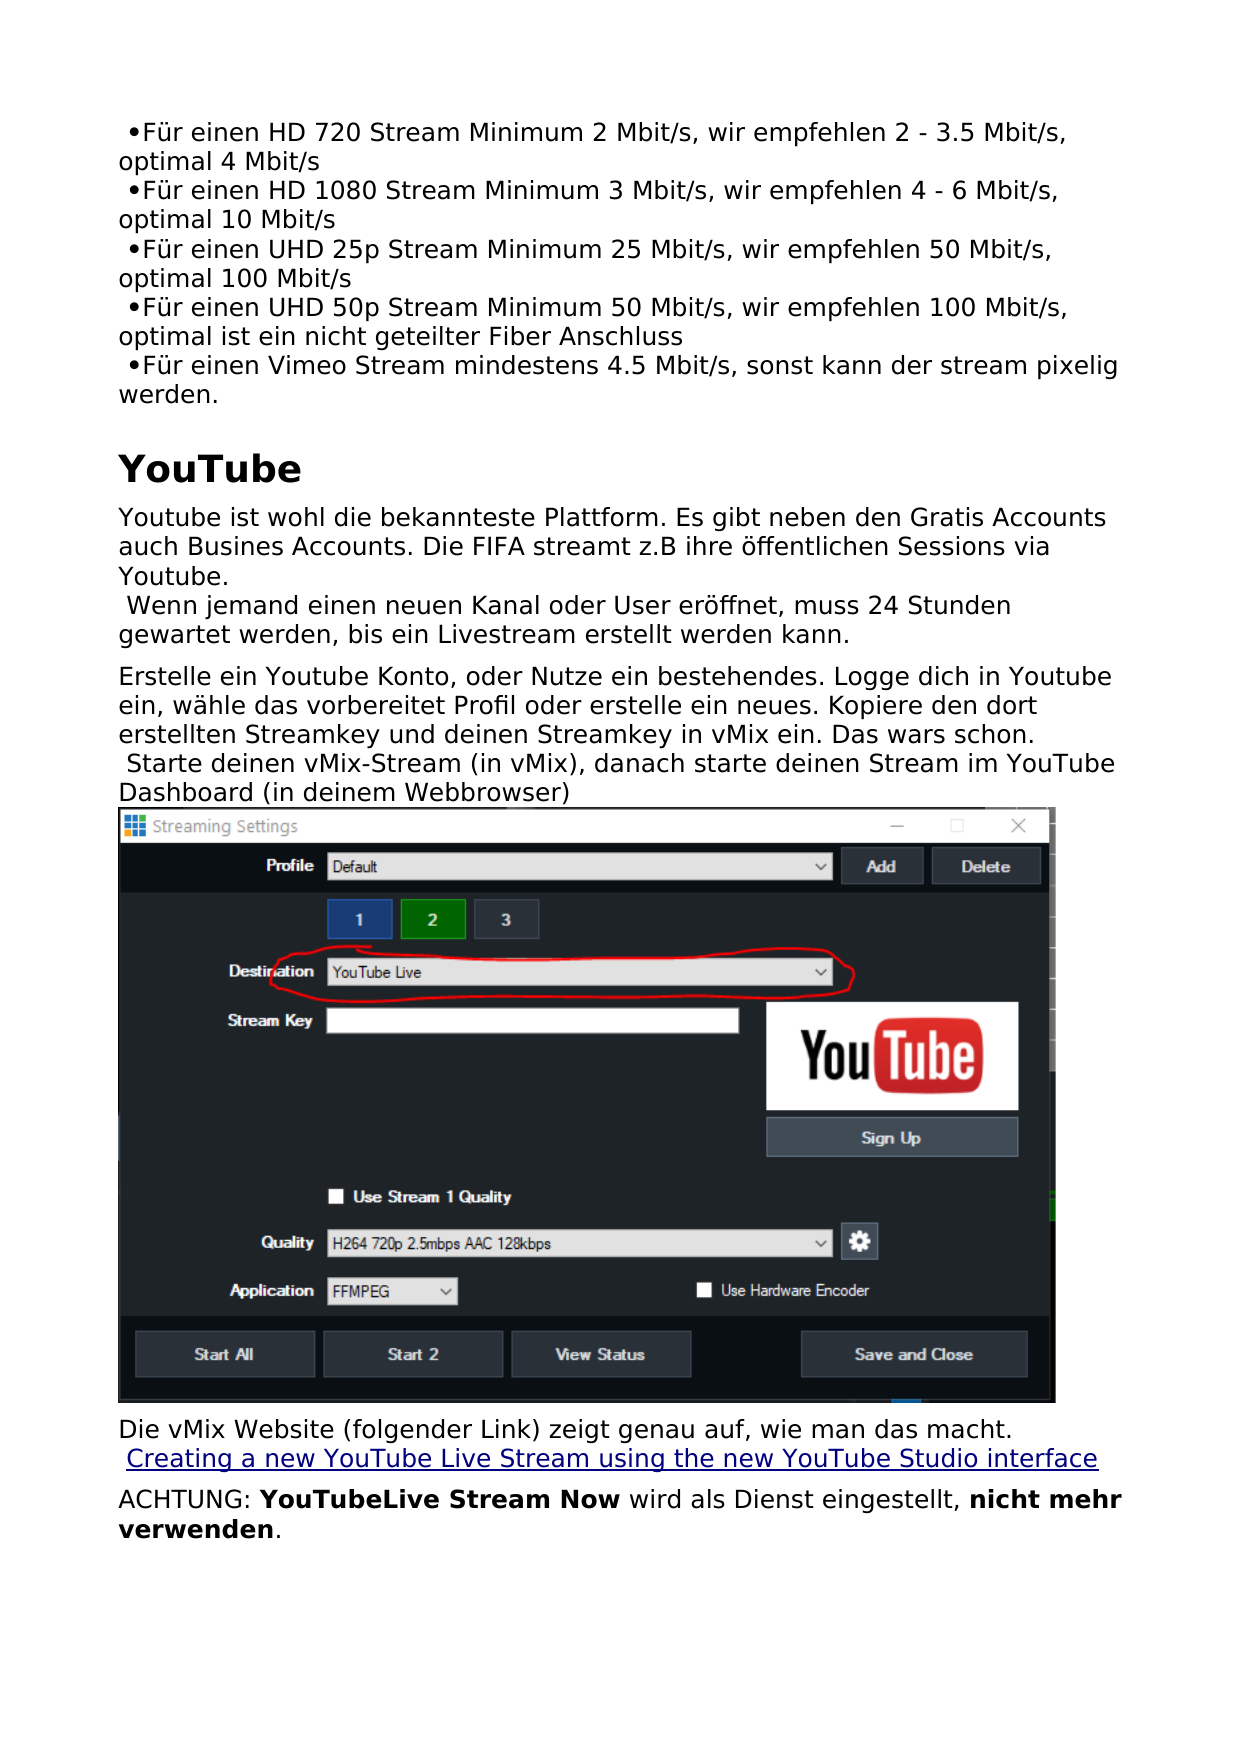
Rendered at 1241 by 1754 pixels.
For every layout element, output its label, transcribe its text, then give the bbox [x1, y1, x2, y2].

text Youtube ist wohl die bekannteste Plattform. Es gibt neben den Gratis Accounts auch Busines Accounts. Die FIFA streamt z.B ihre öffentlichen Sessions via Youtube. Wenn jemand einen neuen Kanal oder User eröffnet, muss 24 Stunden gewartet werden, bis ein Livestream erstellt werden kann. [118, 503, 1122, 649]
text Erstelle ein Youtube Konto, oder Nutze ein bestehendes. Logge dich in Youtube ein, wähle das vorbereitet Profil oder erstelle ein neues. Kopiere den dort erstellten Streamkey und deinen Streamkey in vMix ein. Das wars schon. Starte deinen vMix-Stream (in vMix), danach starte deinen Stream im YouTube Dashboard (in deinem Webbrowser) [118, 662, 1122, 1402]
subtitle YouTube [118, 447, 1122, 491]
picture [118, 807, 1056, 1403]
text Die vMix Website (folgender Link) zeigt genau auf, wie man das macht. Creating a new YouTube Live Stream using the new YouTube Studio interface [118, 1415, 1122, 1473]
text •Für einen HD 720 Stream Minimum 2 Mbit/s, wir empfehlen 2 - 3.5 Mbit/s, optimal 4 Mbit/s •Für einen HD 1080 Stream Minimum 3 Mbit/s, wir empfehlen 4 - 6 Mbit/s, optimal 10 Mbit/s •Für einen UHD 25p Stream Minimum 25 Mbit/s, wir empfehlen 50 Mbit/s, optimal 100 Mbit/s •Für einen UHD 50p Stream Minimum 50 Mbit/s, wir empfehlen 100 Mbit/s, optimal ist ein nicht geteilter Fiber Anschluss •Für einen Vimeo Stream mindestens 4.5 Mbit/s, sonst kann der stream pixelig werden. [118, 118, 1122, 410]
text ACHTUNG: YouTubeLive Stream Now wird als Dienst eingestellt, nicht mehr verwenden. [118, 1486, 1122, 1544]
